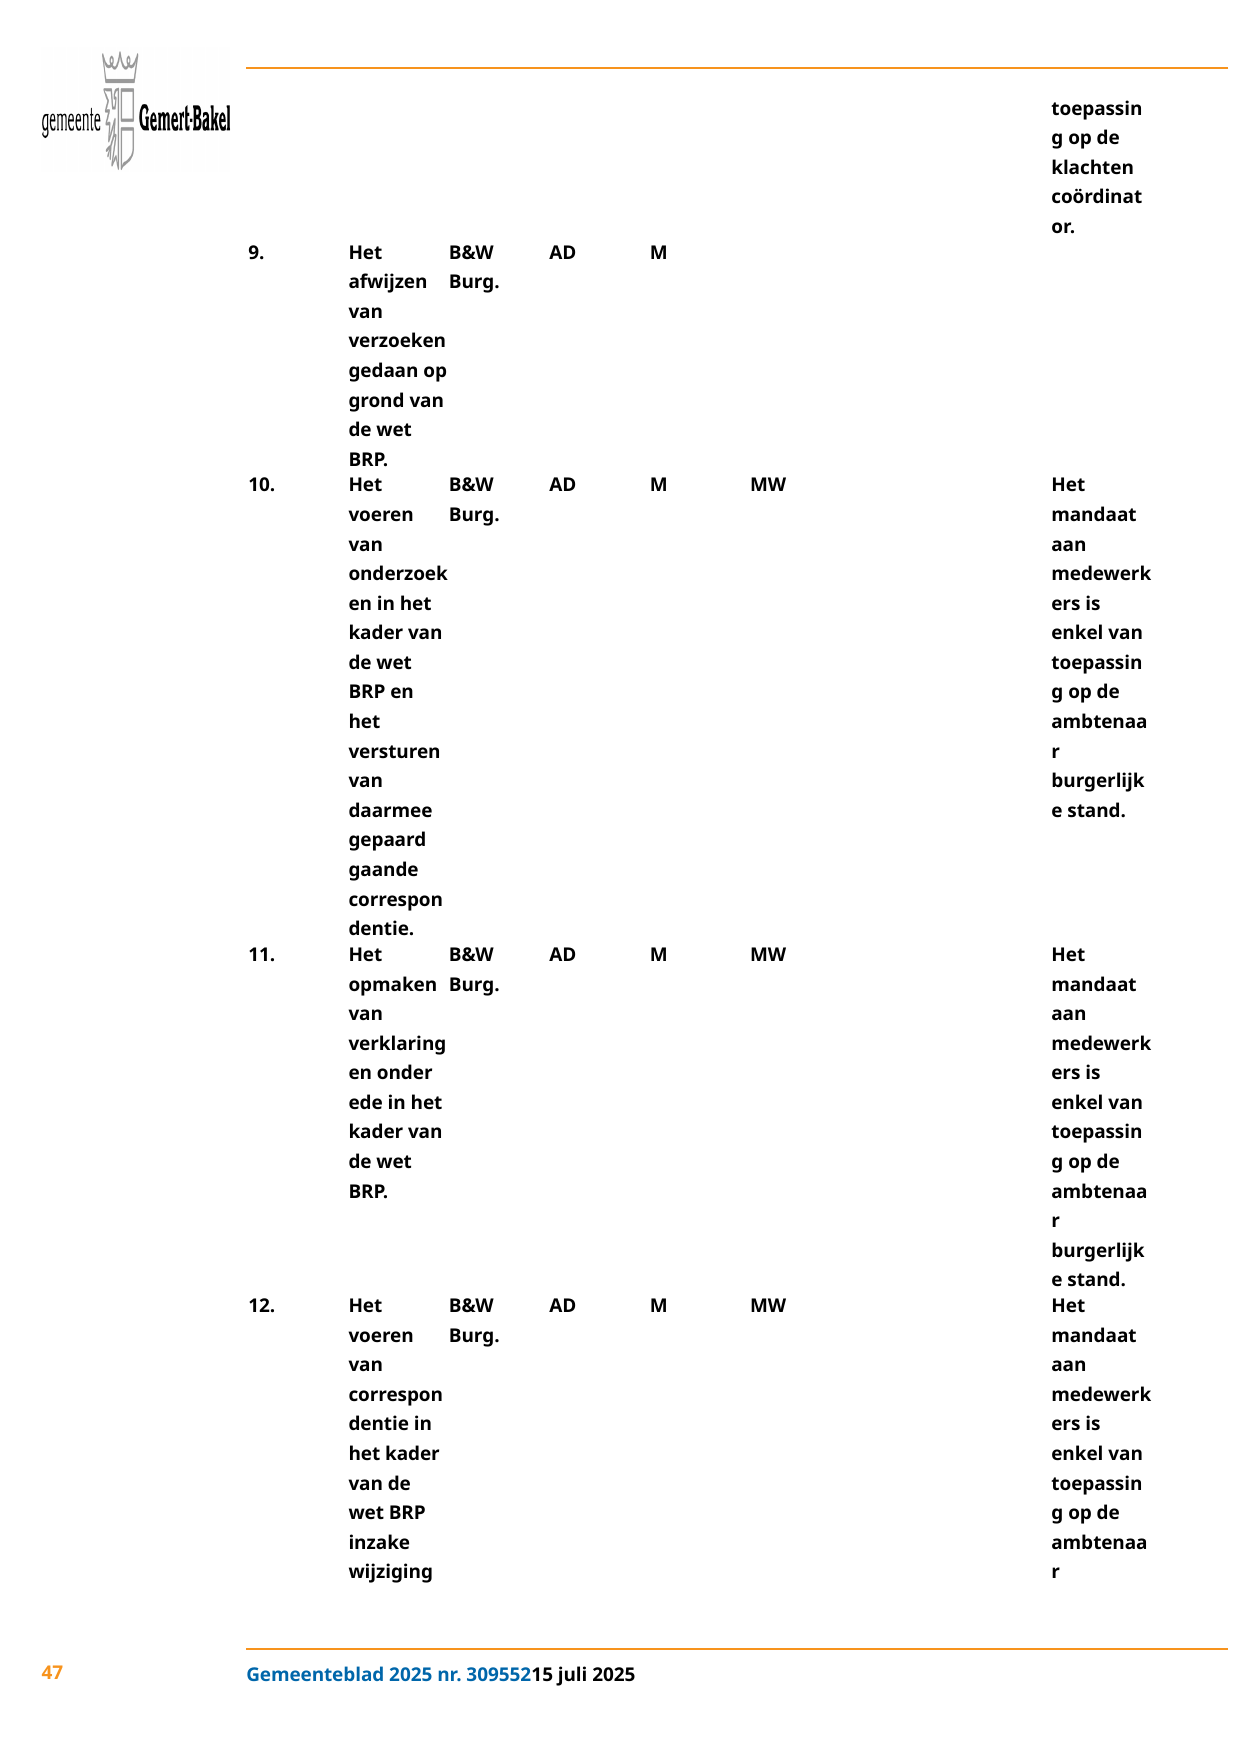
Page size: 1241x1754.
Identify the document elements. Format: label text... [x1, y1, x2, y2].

table_cell M [650, 472, 750, 941]
table_cell 11. [248, 941, 348, 1292]
table_cell AD [549, 941, 649, 1292]
table_cell AD [549, 1292, 649, 1584]
table_cell [650, 95, 750, 239]
table_cell toepassing op de klachten coördinator. [1051, 95, 1152, 239]
table_cell B&W Burg. [449, 239, 549, 472]
table_cell Het voeren van onderzoeken in het kader van de wet BRP en het versturen van daarmee gepaard gaande correspondentie. [348, 472, 449, 941]
table_cell M [650, 239, 750, 472]
table_cell AD [549, 239, 649, 472]
table_cell [850, 1292, 951, 1584]
table_cell [951, 1292, 1051, 1584]
table_cell [449, 95, 549, 239]
table_cell M [650, 1292, 750, 1584]
table_cell [750, 239, 850, 472]
table_cell Het mandaat aan medewerkers is enkel van toepassing op de ambtenaar burgerlijke stand. [1051, 472, 1152, 941]
table_cell 12. [248, 1292, 348, 1584]
table_cell M [650, 941, 750, 1292]
table_cell [951, 239, 1051, 472]
table_cell MW [750, 941, 850, 1292]
table_cell [850, 239, 951, 472]
table_cell [850, 941, 951, 1292]
table_cell 10. [248, 472, 348, 941]
table_cell 9. [248, 239, 348, 472]
table_cell AD [549, 472, 649, 941]
table_cell Het afwijzen van verzoeken gedaan op grond van de wet BRP. [348, 239, 449, 472]
table_cell B&W Burg. [449, 1292, 549, 1584]
table_cell MW [750, 1292, 850, 1584]
table_cell [248, 95, 348, 239]
picture [41, 47, 231, 172]
table_cell [951, 941, 1051, 1292]
table_cell Het mandaat aan medewerkers is enkel van toepassing op de ambtenaar [1051, 1292, 1152, 1584]
table_cell Het opmaken van verklaringen onder ede in het kader van de wet BRP. [348, 941, 449, 1292]
table_cell B&W Burg. [449, 941, 549, 1292]
table_cell [348, 95, 449, 239]
table_cell [750, 95, 850, 239]
table_cell [951, 95, 1051, 239]
table_cell B&W Burg. [449, 472, 549, 941]
table_cell Het voeren van correspondentie in het kader van de wet BRP inzake wijziging [348, 1292, 449, 1584]
table_cell Het mandaat aan medewerkers is enkel van toepassing op de ambtenaar burgerlijke stand. [1051, 941, 1152, 1292]
table_cell [1051, 239, 1152, 472]
table_cell [850, 95, 951, 239]
table_cell [951, 472, 1051, 941]
table_cell [549, 95, 649, 239]
table_cell MW [750, 472, 850, 941]
table_cell [850, 472, 951, 941]
